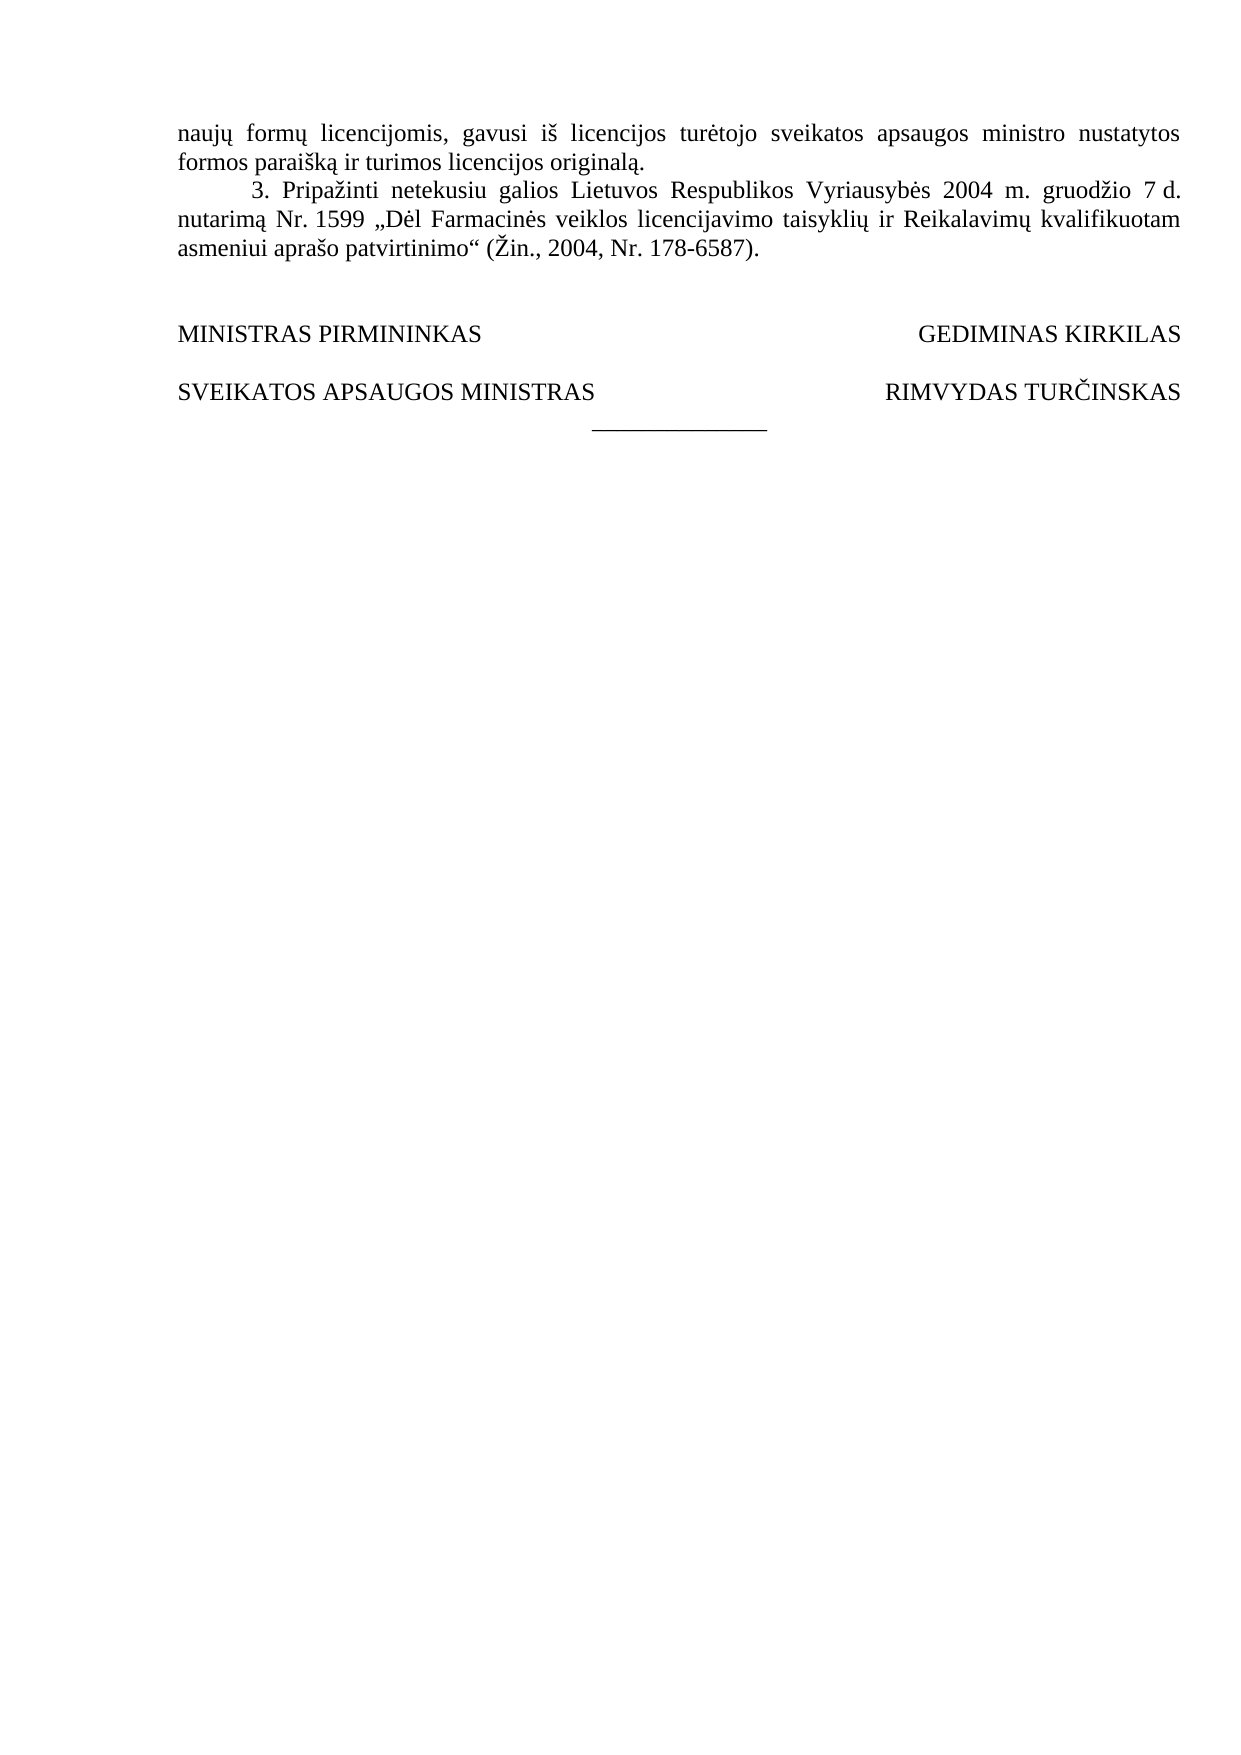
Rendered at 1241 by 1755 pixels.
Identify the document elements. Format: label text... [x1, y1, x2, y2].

text naujų formų licencijomis, gavusi iš licencijos turėtojo sveikatos apsaugos ministro nustatytos formos paraišką ir turimos licencijos originalą. [177, 118, 1181, 176]
text ______________ [177, 406, 1181, 434]
text Ministras Pirmininkas Gediminas Kirkilas [177, 319, 1181, 348]
text Sveikatos apsaugos ministras Rimvydas Turčinskas [177, 377, 1181, 406]
text 3. Pripažinti netekusiu galios Lietuvos Respublikos Vyriausybės 2004 m. gruodžio 7 d. nutarimą Nr. 1599 „Dėl Farmacinės veiklos licencijavimo taisyklių ir Reikalavimų kvalifikuotam asmeniui aprašo patvirtinimo“ (Žin., 2004, Nr. 178-6587). [177, 176, 1181, 262]
